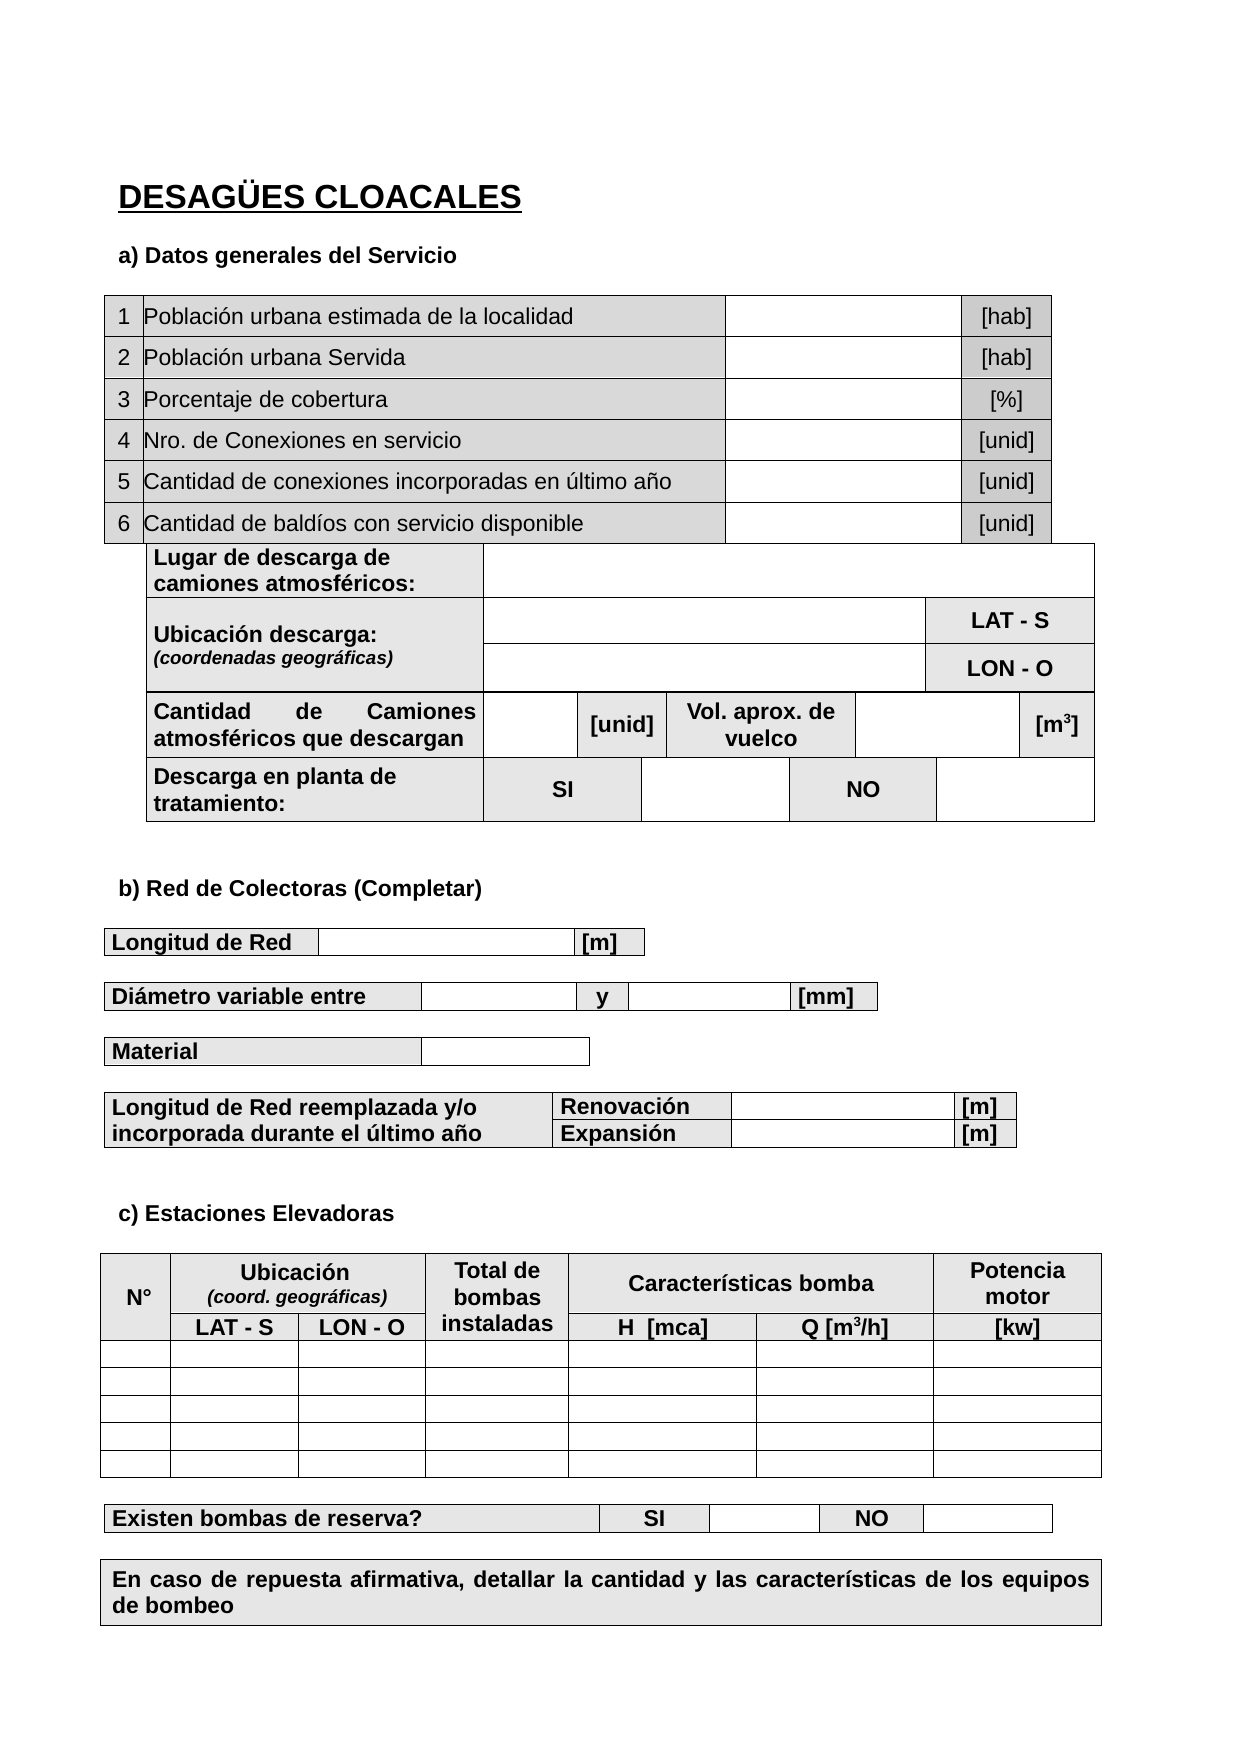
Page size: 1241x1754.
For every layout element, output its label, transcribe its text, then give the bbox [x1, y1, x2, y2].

table_cell [484, 693, 577, 757]
table_header Longitud de Red [105, 929, 318, 955]
table_cell [757, 1341, 933, 1367]
table_cell [171, 1341, 298, 1367]
table_header [710, 1505, 819, 1532]
table_cell [934, 1423, 1101, 1449]
table_header Población urbana estimada de la localidad [144, 296, 725, 336]
table_cell [101, 1396, 170, 1422]
table_cell 4 [105, 420, 143, 460]
table_header [m] [955, 1093, 1016, 1119]
table_cell [101, 1341, 170, 1367]
table_cell [726, 420, 961, 460]
table_header Total de bombas instaladas [426, 1254, 568, 1340]
table_cell [171, 1423, 298, 1449]
table_cell [104, 757, 146, 821]
table_cell [kw] [934, 1314, 1101, 1340]
table_cell [569, 1396, 756, 1422]
text b) Red de Colectoras (Completar) [118, 875, 1122, 901]
table_cell [171, 1451, 298, 1477]
table_cell SI [484, 758, 641, 821]
table_cell [unid] [962, 461, 1051, 502]
table_cell [934, 1341, 1101, 1367]
table_cell LON - O [299, 1314, 425, 1340]
table_cell Descarga en planta de tratamiento: [147, 758, 483, 821]
table_cell [299, 1423, 425, 1449]
table_cell [726, 461, 961, 502]
table_cell [m3] [1020, 693, 1094, 757]
table_cell [299, 1368, 425, 1395]
table_cell 3 [105, 379, 143, 419]
table_cell Cantidad de conexiones incorporadas en último año [144, 461, 725, 502]
table_header [m] [575, 929, 644, 955]
table_cell [1052, 336, 1094, 377]
table_cell 5 [105, 461, 143, 502]
table_cell H [mca] [569, 1314, 756, 1340]
table_cell 2 [105, 337, 143, 377]
table_cell [569, 1368, 756, 1395]
table_header Existen bombas de reserva? [105, 1505, 599, 1532]
table_cell [299, 1451, 425, 1477]
table_cell Cantidad de baldíos con servicio disponible [144, 503, 725, 543]
table_cell [484, 598, 925, 643]
table_cell [569, 1341, 756, 1367]
table_header [629, 983, 790, 1010]
text DESAGÜES CLOACALES [118, 177, 1122, 216]
table_cell [934, 1451, 1101, 1477]
table_cell [unid] [962, 420, 1051, 460]
table_cell [171, 1368, 298, 1395]
table_cell [hab] [962, 337, 1051, 377]
table_header 1 [105, 296, 143, 336]
table_cell [%] [962, 379, 1051, 419]
table_cell [937, 758, 1094, 821]
table_header SI [600, 1505, 709, 1532]
table_cell [569, 1423, 756, 1449]
table_cell [426, 1341, 568, 1367]
table_cell [1052, 460, 1094, 502]
table_cell [101, 1423, 170, 1449]
table_cell 6 [105, 503, 143, 543]
table_cell Cantidad de Camiones atmosféricos que descargan [147, 693, 483, 757]
table_cell [757, 1423, 933, 1449]
text c) Estaciones Elevadoras [118, 1200, 1122, 1227]
table_header En caso de repuesta afirmativa, detallar la cantidad y las características de los equipos de bombeo [101, 1560, 1101, 1625]
table_cell [642, 758, 789, 821]
table_header [732, 1093, 954, 1119]
table_header Diámetro variable entre [105, 983, 421, 1010]
table_cell [299, 1396, 425, 1422]
table_cell [426, 1423, 568, 1449]
table_cell [726, 337, 961, 377]
table_cell [1052, 502, 1094, 543]
table_header [hab] [962, 296, 1051, 336]
table_cell NO [790, 758, 936, 821]
table_cell [484, 644, 925, 691]
table_cell [757, 1396, 933, 1422]
table_cell [m] [955, 1120, 1016, 1147]
table_header [319, 929, 574, 955]
table_cell Porcentaje de cobertura [144, 379, 725, 419]
table_cell [757, 1368, 933, 1395]
table_header Ubicación (coord. geográficas) [171, 1254, 425, 1312]
table_cell [484, 544, 1094, 597]
table_cell Nro. de Conexiones en servicio [144, 420, 725, 460]
table_header Características bomba [569, 1254, 933, 1312]
table_cell [299, 1341, 425, 1367]
table_header [422, 1038, 589, 1064]
table_cell [726, 379, 961, 419]
table_cell [569, 1451, 756, 1477]
table_cell [426, 1368, 568, 1395]
table_cell [unid] [962, 503, 1051, 543]
table_header [422, 983, 576, 1010]
table_cell [104, 597, 146, 643]
table_header [mm] [791, 983, 877, 1010]
table_header [726, 296, 961, 336]
table_cell [757, 1451, 933, 1477]
table_header NO [820, 1505, 923, 1532]
table_cell [1052, 378, 1094, 419]
table_cell [101, 1368, 170, 1395]
table_cell Q [m3/h] [757, 1314, 933, 1340]
table_header y [577, 983, 628, 1010]
table_header Renovación [553, 1093, 731, 1119]
table_cell LON - O [926, 644, 1094, 691]
table_cell [101, 1451, 170, 1477]
table_cell [426, 1451, 568, 1477]
table_header Potencia motor [934, 1254, 1101, 1312]
table_cell [171, 1396, 298, 1422]
table_cell LAT - S [926, 598, 1094, 643]
table_cell Ubicación descarga: (coordenadas geográficas) [147, 598, 483, 691]
table_cell [104, 544, 146, 597]
table_cell [726, 503, 961, 543]
table_cell [104, 691, 146, 757]
table_cell [732, 1120, 954, 1147]
table_cell [unid] [578, 693, 666, 757]
table_cell Población urbana Servida [144, 337, 725, 377]
table_cell [104, 643, 146, 691]
table_cell [856, 693, 1019, 757]
table_cell [1052, 419, 1094, 460]
table_cell Lugar de descarga de camiones atmosféricos: [147, 544, 483, 597]
table_header [924, 1505, 1052, 1532]
table_cell [426, 1396, 568, 1422]
table_cell Vol. aprox. de vuelco [667, 693, 855, 757]
table_cell [934, 1368, 1101, 1395]
text a) Datos generales del Servicio [118, 242, 1122, 268]
table_cell Expansión [553, 1120, 731, 1147]
table_header Longitud de Red reemplazada y/o incorporada durante el último año [105, 1093, 552, 1147]
table_cell [934, 1396, 1101, 1422]
table_header N° [101, 1254, 170, 1340]
table_header [1052, 295, 1094, 336]
table_header Material [105, 1038, 421, 1064]
table_cell LAT - S [171, 1314, 298, 1340]
